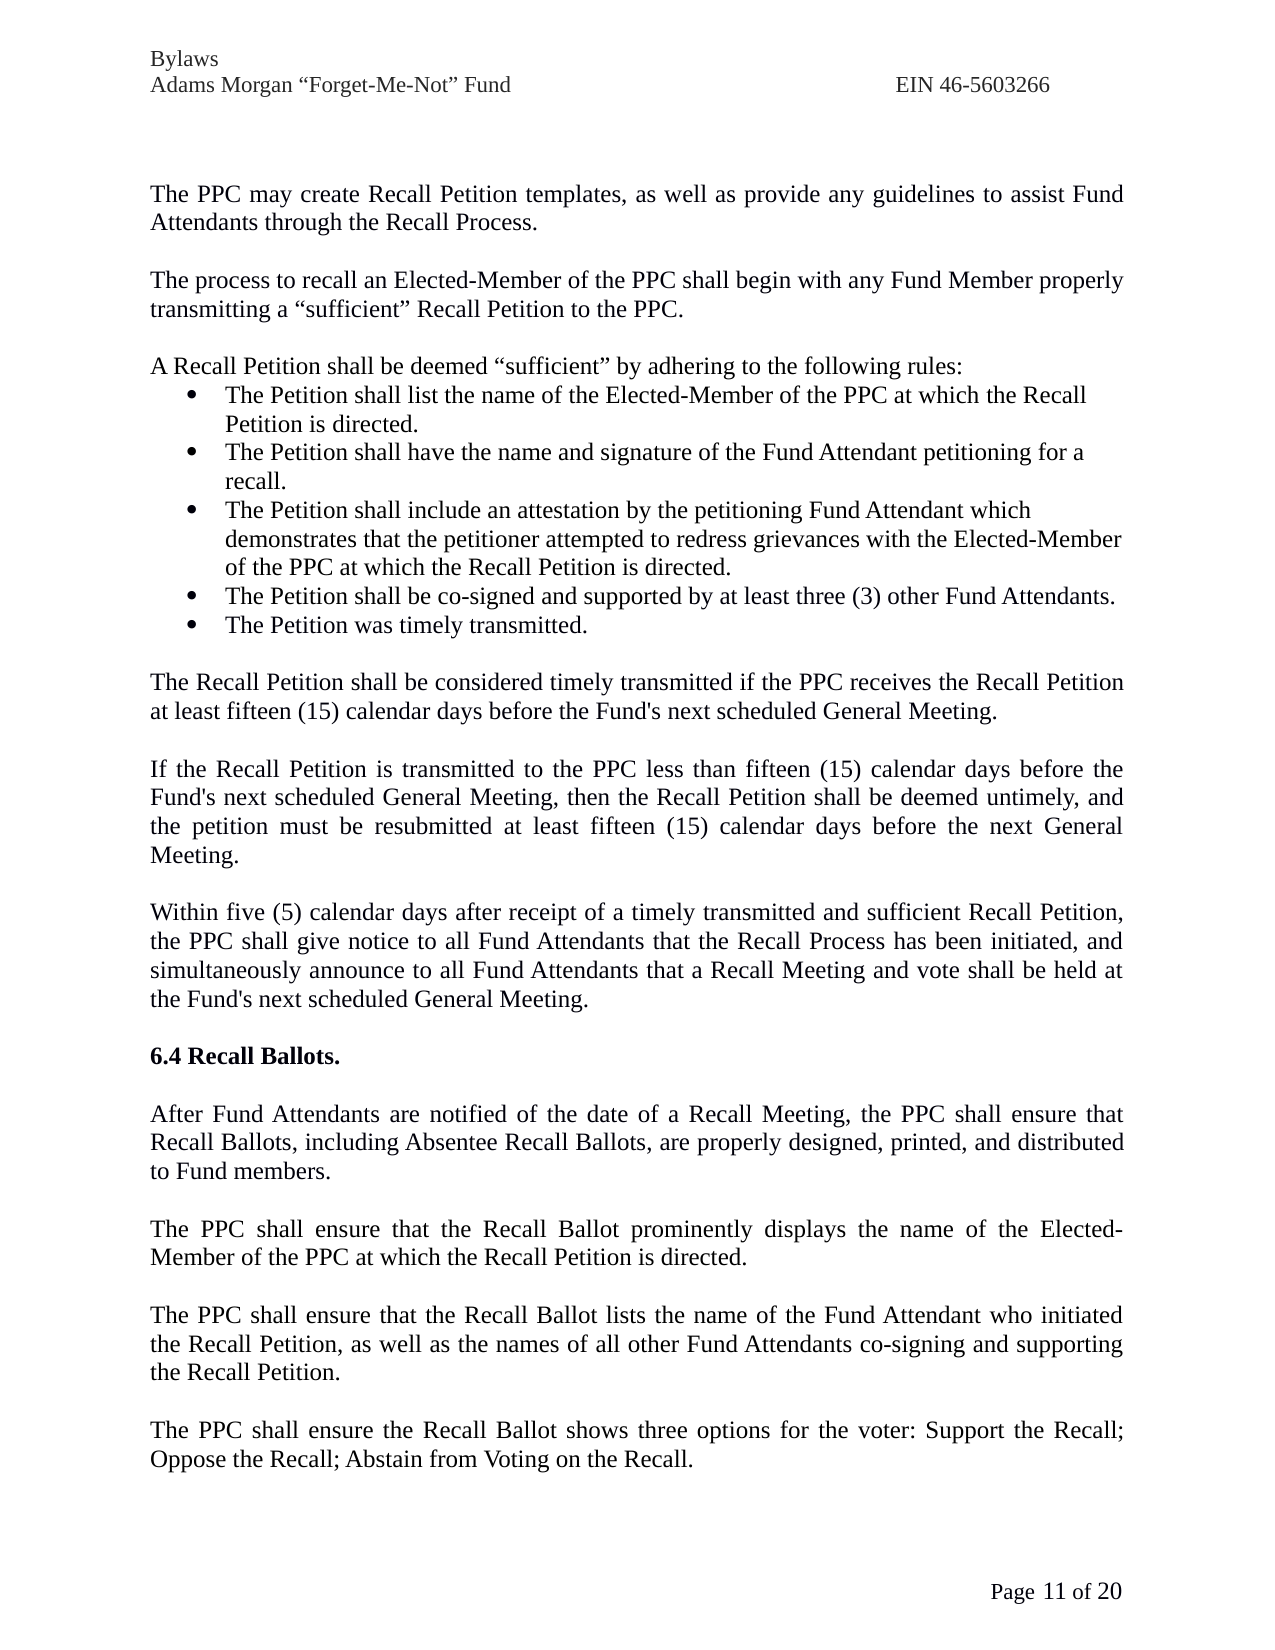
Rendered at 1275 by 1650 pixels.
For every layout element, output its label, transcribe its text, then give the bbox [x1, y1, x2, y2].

list The Petition shall have the name and signature of the Fund Attendant petitioning for a recall. [187, 437, 1125, 495]
text The PPC shall ensure that the Recall Ballot lists the name of the Fund Attendant who initiated the Recall Petition, as well as the names of all other Fund Attendants co-signing and supporting the Recall Petition. [150, 1300, 1125, 1386]
text The PPC shall ensure the Recall Ballot shows three options for the voter: Support the Recall; Oppose the Recall; Abstain from Voting on the Recall. [150, 1415, 1125, 1472]
text 6.4 Recall Ballots. [150, 1041, 1125, 1070]
list The Petition shall list the name of the Elected-Member of the PPC at which the Recall Petition is directed. [187, 380, 1125, 437]
text The Recall Petition shall be considered timely transmitted if the PPC receives the Recall Petition at least fifteen (15) calendar days before the Fund's next scheduled General Meeting. [150, 667, 1125, 725]
list The Petition shall be co-signed and supported by at least three (3) other Fund Attendants. [187, 581, 1125, 610]
text Within five (5) calendar days after receipt of a timely transmitted and sufficient Recall Petition, the PPC shall give notice to all Fund Attendants that the Recall Process has been initiated, and simultaneously announce to all Fund Attendants that a Recall Meeting and vote shall be held at the Fund's next scheduled General Meeting. [150, 897, 1125, 1012]
text A Recall Petition shall be deemed “sufficient” by adhering to the following rules: [150, 351, 1125, 380]
list The Petition shall include an attestation by the petitioning Fund Attendant which demonstrates that the petitioner attempted to redress grievances with the Elected-Member of the PPC at which the Recall Petition is directed. [187, 495, 1125, 581]
list The Petition was timely transmitted. [187, 610, 1125, 639]
text The process to recall an Elected-Member of the PPC shall begin with any Fund Member properly transmitting a “sufficient” Recall Petition to the PPC. [150, 265, 1125, 322]
text If the Recall Petition is transmitted to the PPC less than fifteen (15) calendar days before the Fund's next scheduled General Meeting, then the Recall Petition shall be deemed untimely, and the petition must be resubmitted at least fifteen (15) calendar days before the next General Meeting. [150, 754, 1125, 869]
text The PPC shall ensure that the Recall Ballot prominently displays the name of the Elected-Member of the PPC at which the Recall Petition is directed. [150, 1214, 1125, 1271]
text After Fund Attendants are notified of the date of a Recall Meeting, the PPC shall ensure that Recall Ballots, including Absentee Recall Ballots, are properly designed, printed, and distributed to Fund members. [150, 1070, 1125, 1185]
text The PPC may create Recall Petition templates, as well as provide any guidelines to assist Fund Attendants through the Recall Process. [150, 179, 1125, 236]
